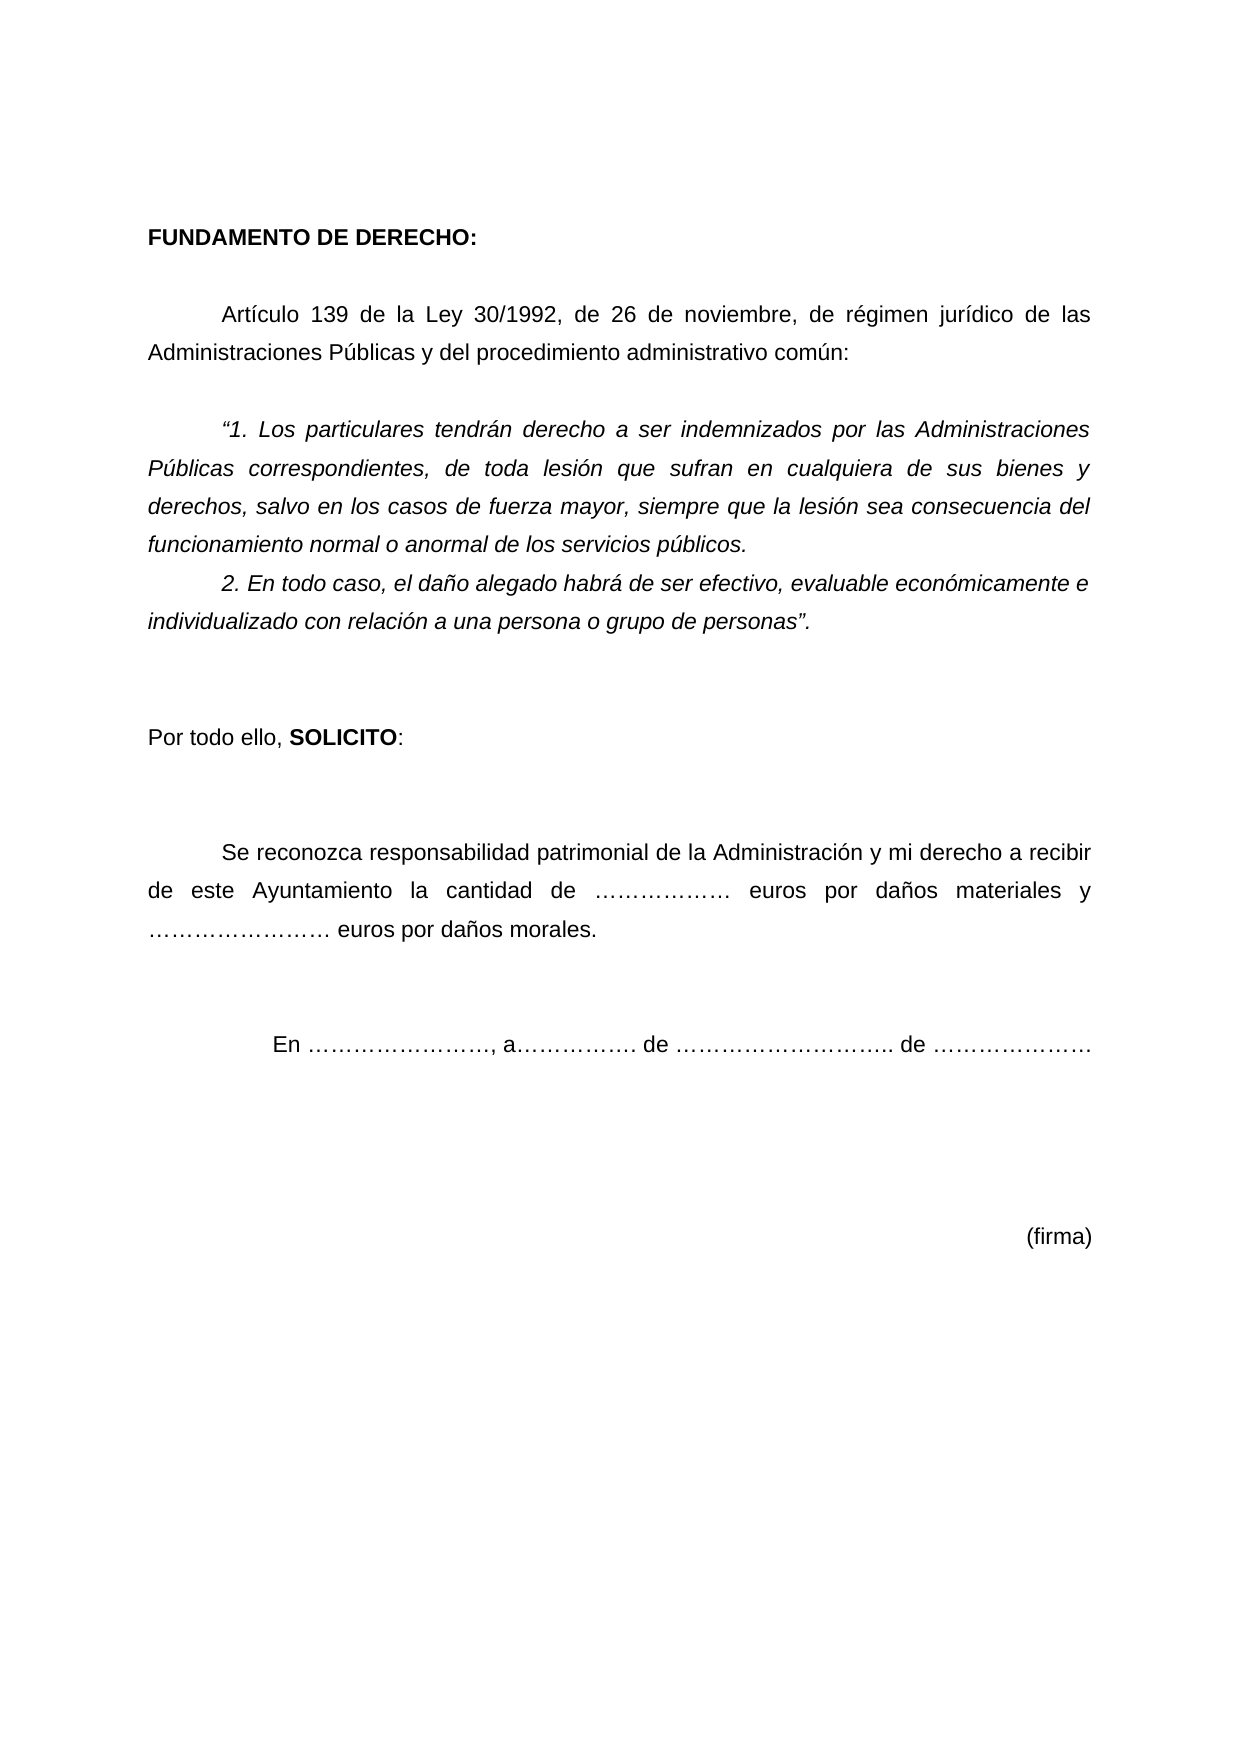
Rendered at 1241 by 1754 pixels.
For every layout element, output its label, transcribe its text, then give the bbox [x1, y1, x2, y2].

text Artículo 139 de la Ley 30/1992, de 26 de noviembre, de régimen jurídico de las Administraciones Públicas y del procedimiento administrativo común: [148, 301, 1092, 366]
text En ……………………, a……………. de ……………………….. de ………………… [148, 1032, 1092, 1057]
text FUNDAMENTO DE DERECHO: [148, 224, 1092, 250]
text Por todo ello, SOLICITO: [148, 724, 1092, 750]
text “1. Los particulares tendrán derecho a ser indemnizados por las Administraciones Públicas correspondientes, de toda lesión que sufran en cualquiera de sus bienes y derechos, salvo en los casos de fuerza mayor, siempre que la lesión sea consecuencia del funcionamiento normal o anormal de los servicios públicos. [148, 417, 1092, 558]
text (firma) [148, 1224, 1092, 1249]
text 2. En todo caso, el daño alegado habrá de ser efectivo, evaluable económicamente e individualizado con relación a una persona o grupo de personas”. [148, 571, 1092, 634]
text Se reconozca responsabilidad patrimonial de la Administración y mi derecho a recibir de este Ayuntamiento la cantidad de ……………… euros por daños materiales y …………………… euros por daños morales. [148, 839, 1092, 942]
